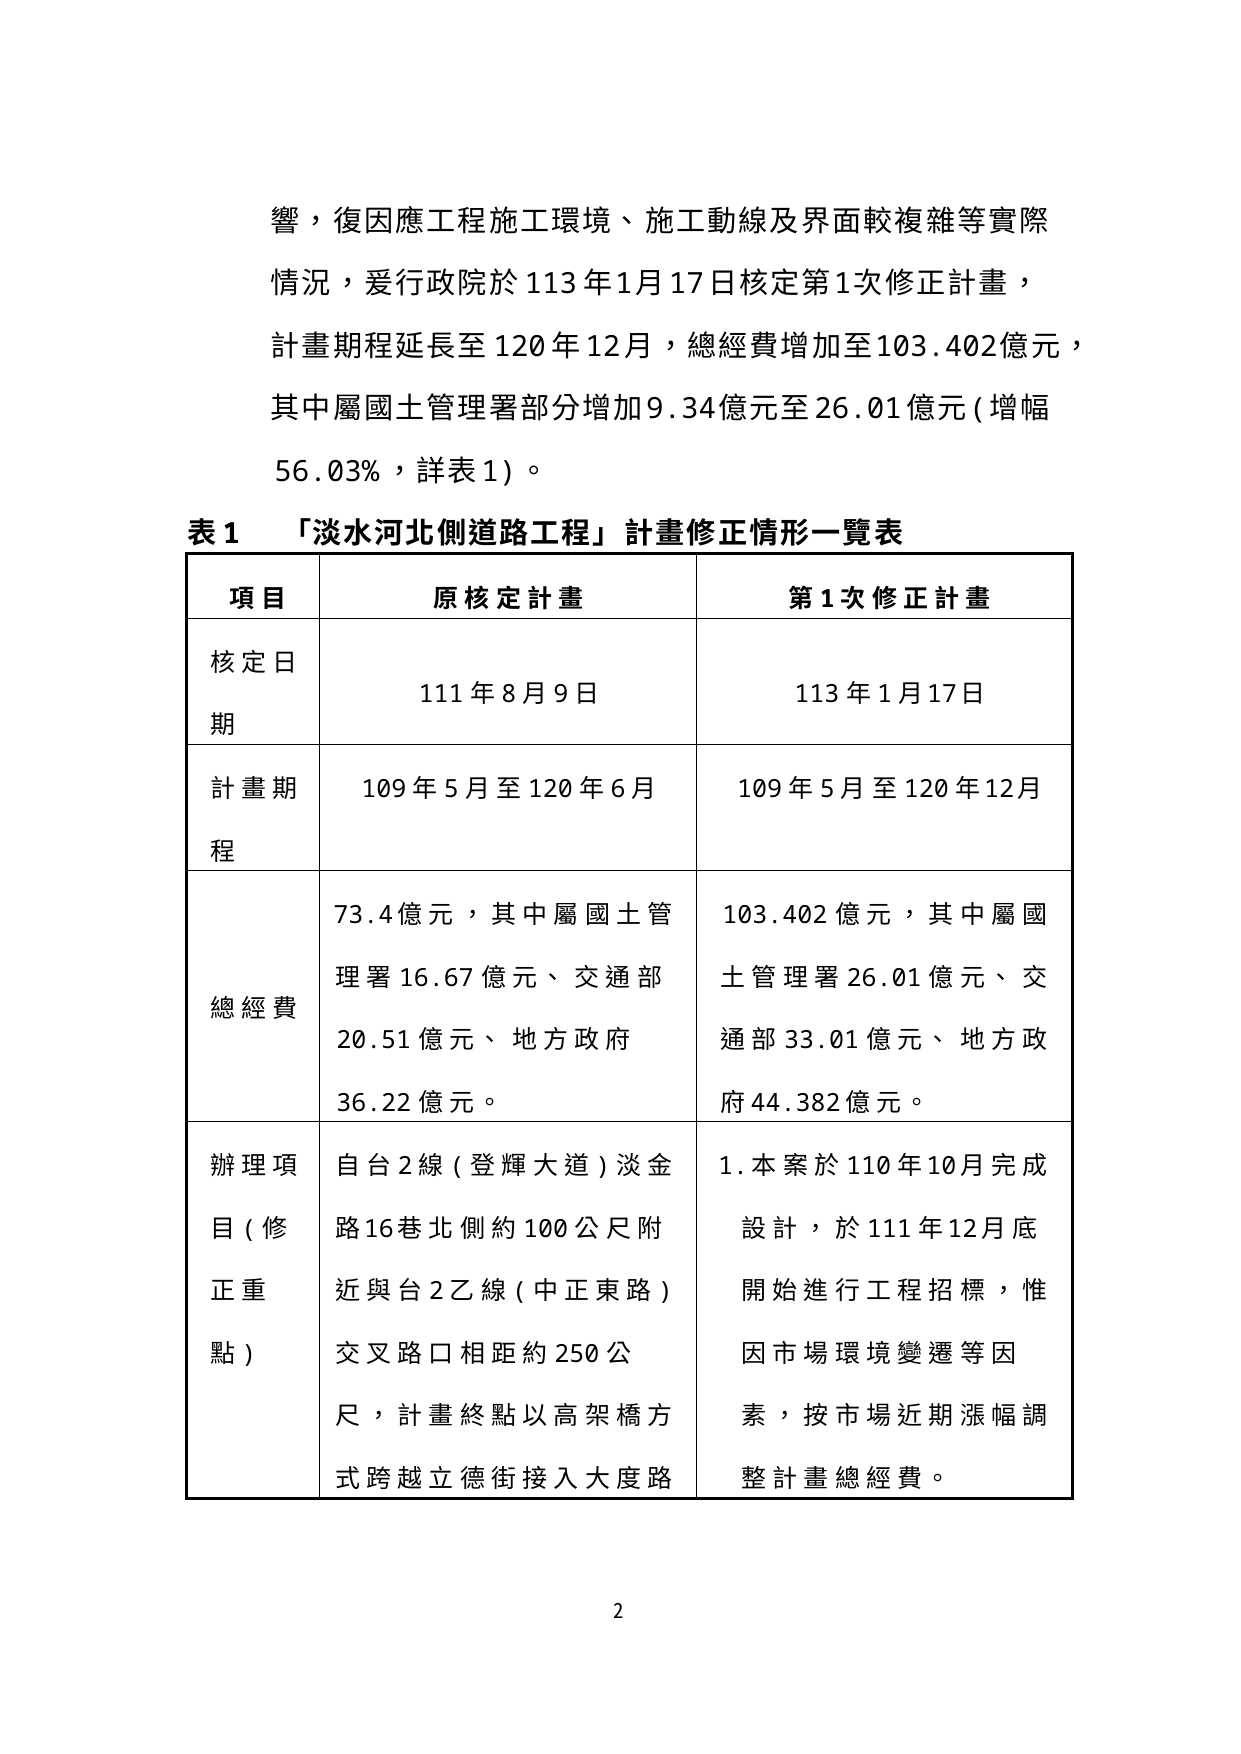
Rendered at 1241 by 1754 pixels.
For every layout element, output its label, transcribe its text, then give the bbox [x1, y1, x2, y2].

table_header 原核定計畫 [320, 555, 696, 618]
table_cell 總經費 [188, 871, 319, 1121]
table_cell 103.402億元，其中屬國土管理署26.01億元、交通部33.01億元、地方政府44.382億元。 [697, 871, 1071, 1121]
table_cell 辦理項目(修正重點) [188, 1122, 319, 1497]
table_cell 自台2線(登輝大道)淡金路16巷北側約100公尺附近與台2乙線(中正東路)交叉路口相距約250公尺，計畫終點以高架橋方式跨越立德街接入大度路 [320, 1122, 696, 1497]
table_header 項目 [188, 555, 319, 618]
table_cell 111年8月9日 [320, 619, 696, 744]
table_cell 109年5月至120年12月 [697, 745, 1071, 870]
table_cell 113年1月17日 [697, 619, 1071, 744]
table_cell 73.4億元，其中屬國土管理署16.67億元、交通部20.51億元、地方政府36.22億元。 [320, 871, 696, 1121]
text 為緩解臺北及淡水地區間交通壅塞，提升台2線竹圍路廊之運輸效能，行政院於111年8月9日核定「淡水河北側道路工程」，計畫期程自109年5月至120年6月，總經費73.4億元，其中國土管理署補助新北市政府辦理關渡新橋以北(新北市都市計畫區部分)之工程費16.67億元。惟受疫情、物價上漲及營造廠商量能飽和、缺工缺料等影響，復因應工程施工環境、施工動線及界面較複雜等實際情況，爰行政院於113年1月17日核定第1次修正計畫，計畫期程延長至120年12月，總經費增加至103.402億元，其中屬國土管理署部分增加9.34億元至26.01億元(增幅56.03%，詳表1)。 [264, 177, 1061, 490]
table_cell 109年5月至120年6月 [320, 745, 696, 870]
table_cell 1.本案於110年10月完成設計，於111年12月底開始進行工程招標，惟因市場環境變遷等因素，按市場近期漲幅調整計畫總經費。 [697, 1122, 1071, 1497]
table_cell 計畫期程 [188, 745, 319, 870]
table_cell 核定日期 [188, 619, 319, 744]
text 表1 「淡水河北側道路工程」計畫修正情形一覽表 [176, 490, 1061, 552]
table_header 第1次修正計畫 [697, 555, 1071, 618]
